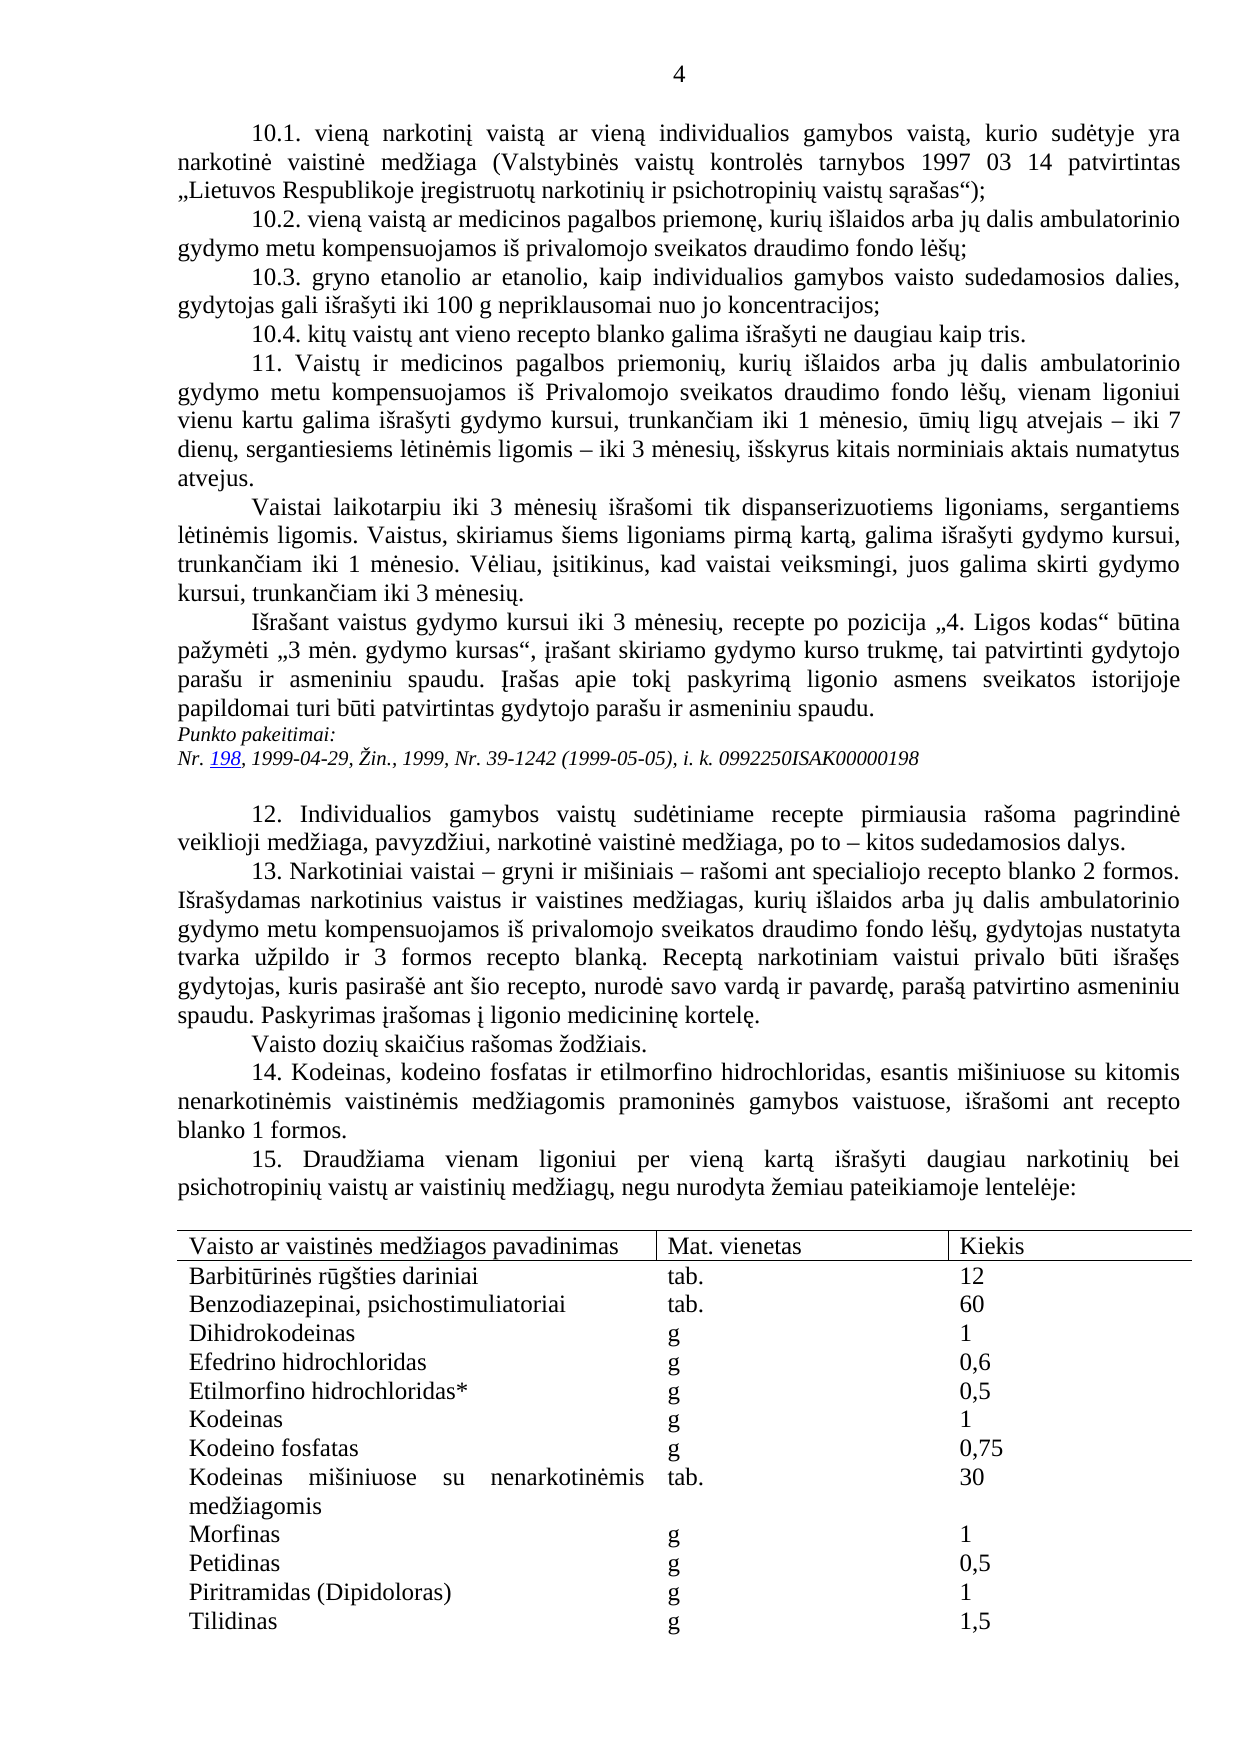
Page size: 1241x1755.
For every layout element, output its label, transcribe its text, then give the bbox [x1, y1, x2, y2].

text 13. Narkotiniai vaistai – gryni ir mišiniais – rašomi ant specialiojo recepto blanko 2 formos. Išrašydamas narkotinius vaistus ir vaistines medžiagas, kurių išlaidos arba jų dalis ambulatorinio gydymo metu kompensuojamos iš privalomojo sveikatos draudimo fondo lėšų, gydytojas nustatyta tvarka užpildo ir 3 formos recepto blanką. Receptą narkotiniam vaistui privalo būti išrašęs gydytojas, kuris pasirašė ant šio recepto, nurodė savo vardą ir pavardę, parašą patvirtino asmeniniu spaudu. Paskyrimas įrašomas į ligonio medicininę kortelę. [177, 856, 1181, 1029]
table_cell tab. [656, 1290, 948, 1318]
table_cell 60 [948, 1290, 1192, 1318]
text 10.2. vieną vaistą ar medicinos pagalbos priemonę, kurių išlaidos arba jų dalis ambulatorinio gydymo metu kompensuojamos iš privalomojo sveikatos draudimo fondo lėšų; [177, 204, 1181, 262]
text Punkto pakeitimai: [177, 722, 1181, 746]
text 15. Draudžiama vienam ligoniui per vieną kartą išrašyti daugiau narkotinių bei psichotropinių vaistų ar vaistinių medžiagų, negu nurodyta žemiau pateikiamoje lentelėje: [177, 1144, 1181, 1201]
text 11. Vaistų ir medicinos pagalbos priemonių, kurių išlaidos arba jų dalis ambulatorinio gydymo metu kompensuojamos iš Privalomojo sveikatos draudimo fondo lėšų, vienam ligoniui vienu kartu galima išrašyti gydymo kursui, trunkančiam iki 1 mėnesio, ūmių ligų atvejais – iki 7 dienų, sergantiesiems lėtinėmis ligomis – iki 3 mėnesių, išskyrus kitais norminiais aktais numatytus atvejus. [177, 348, 1181, 492]
table_cell g [656, 1606, 948, 1634]
text Išrašant vaistus gydymo kursui iki 3 mėnesių, recepte po pozicija „4. Ligos kodas“ būtina pažymėti „3 mėn. gydymo kursas“, įrašant skiriamo gydymo kurso trukmę, tai patvirtinti gydytojo parašu ir asmeniniu spaudu. Įrašas apie tokį paskyrimą ligonio asmens sveikatos istorijoje papildomai turi būti patvirtintas gydytojo parašu ir asmeniniu spaudu. [177, 607, 1181, 722]
table_cell Kodeinas mišiniuose su nenarkotinėmis medžiagomis [177, 1462, 656, 1519]
table_cell 0,5 [948, 1548, 1192, 1577]
text 12. Individualios gamybos vaistų sudėtiniame recepte pirmiausia rašoma pagrindinė veiklioji medžiaga, pavyzdžiui, narkotinė vaistinė medžiaga, po to – kitos sudedamosios dalys. [177, 799, 1181, 856]
table_cell Morfinas [177, 1520, 656, 1548]
table_cell Benzodiazepinai, psichostimuliatoriai [177, 1290, 656, 1318]
table_cell 0,6 [948, 1347, 1192, 1376]
table_cell tab. [656, 1462, 948, 1519]
table_cell Kodeino fosfatas [177, 1433, 656, 1462]
table_cell 0,5 [948, 1376, 1192, 1404]
table_cell g [656, 1405, 948, 1433]
text Vaistai laikotarpiu iki 3 mėnesių išrašomi tik dispanserizuotiems ligoniams, sergantiems lėtinėmis ligomis. Vaistus, skiriamus šiems ligoniams pirmą kartą, galima išrašyti gydymo kursui, trunkančiam iki 1 mėnesio. Vėliau, įsitikinus, kad vaistai veiksmingi, juos galima skirti gydymo kursui, trunkančiam iki 3 mėnesių. [177, 492, 1181, 607]
table_header Kiekis [949, 1231, 1192, 1260]
table_cell 1,5 [948, 1606, 1192, 1634]
table_cell Etilmorfino hidrochloridas* [177, 1376, 656, 1404]
table_cell 12 [948, 1261, 1192, 1289]
table_cell 0,75 [948, 1433, 1192, 1462]
table_cell 30 [948, 1462, 1192, 1519]
table_cell Efedrino hidrochloridas [177, 1347, 656, 1376]
table_cell g [656, 1433, 948, 1462]
table_cell g [656, 1520, 948, 1548]
table_cell 1 [948, 1577, 1192, 1606]
table_cell Dihidrokodeinas [177, 1318, 656, 1347]
text Nr. 198, 1999-04-29, Žin., 1999, Nr. 39-1242 (1999-05-05), i. k. 0992250ISAK00000198 [177, 746, 1181, 770]
text 10.4. kitų vaistų ant vieno recepto blanko galima išrašyti ne daugiau kaip tris. [177, 319, 1181, 348]
table_header Mat. vienetas [657, 1231, 948, 1260]
table_header Vaisto ar vaistinės medžiagos pavadinimas [177, 1231, 656, 1260]
table_cell g [656, 1318, 948, 1347]
table_cell Kodeinas [177, 1405, 656, 1433]
table_cell Tilidinas [177, 1606, 656, 1634]
table_cell g [656, 1548, 948, 1577]
table_cell Piritramidas (Dipidoloras) [177, 1577, 656, 1606]
table_cell 1 [948, 1520, 1192, 1548]
text 10.3. gryno etanolio ar etanolio, kaip individualios gamybos vaisto sudedamosios dalies, gydytojas gali išrašyti iki 100 g nepriklausomai nuo jo koncentracijos; [177, 262, 1181, 319]
table_cell 1 [948, 1405, 1192, 1433]
table_cell Barbitūrinės rūgšties dariniai [177, 1261, 656, 1289]
table_cell g [656, 1577, 948, 1606]
table_cell g [656, 1376, 948, 1404]
table_cell tab. [656, 1261, 948, 1289]
text 14. Kodeinas, kodeino fosfatas ir etilmorfino hidrochloridas, esantis mišiniuose su kitomis nenarkotinėmis vaistinėmis medžiagomis pramoninės gamybos vaistuose, išrašomi ant recepto blanko 1 formos. [177, 1057, 1181, 1144]
table_cell Petidinas [177, 1548, 656, 1577]
text 10.1. vieną narkotinį vaistą ar vieną individualios gamybos vaistą, kurio sudėtyje yra narkotinė vaistinė medžiaga (Valstybinės vaistų kontrolės tarnybos 1997 03 14 patvirtintas „Lietuvos Respublikoje įregistruotų narkotinių ir psichotropinių vaistų sąrašas“); [177, 118, 1181, 204]
table_cell g [656, 1347, 948, 1376]
text Vaisto dozių skaičius rašomas žodžiais. [177, 1029, 1181, 1057]
table_cell 1 [948, 1318, 1192, 1347]
